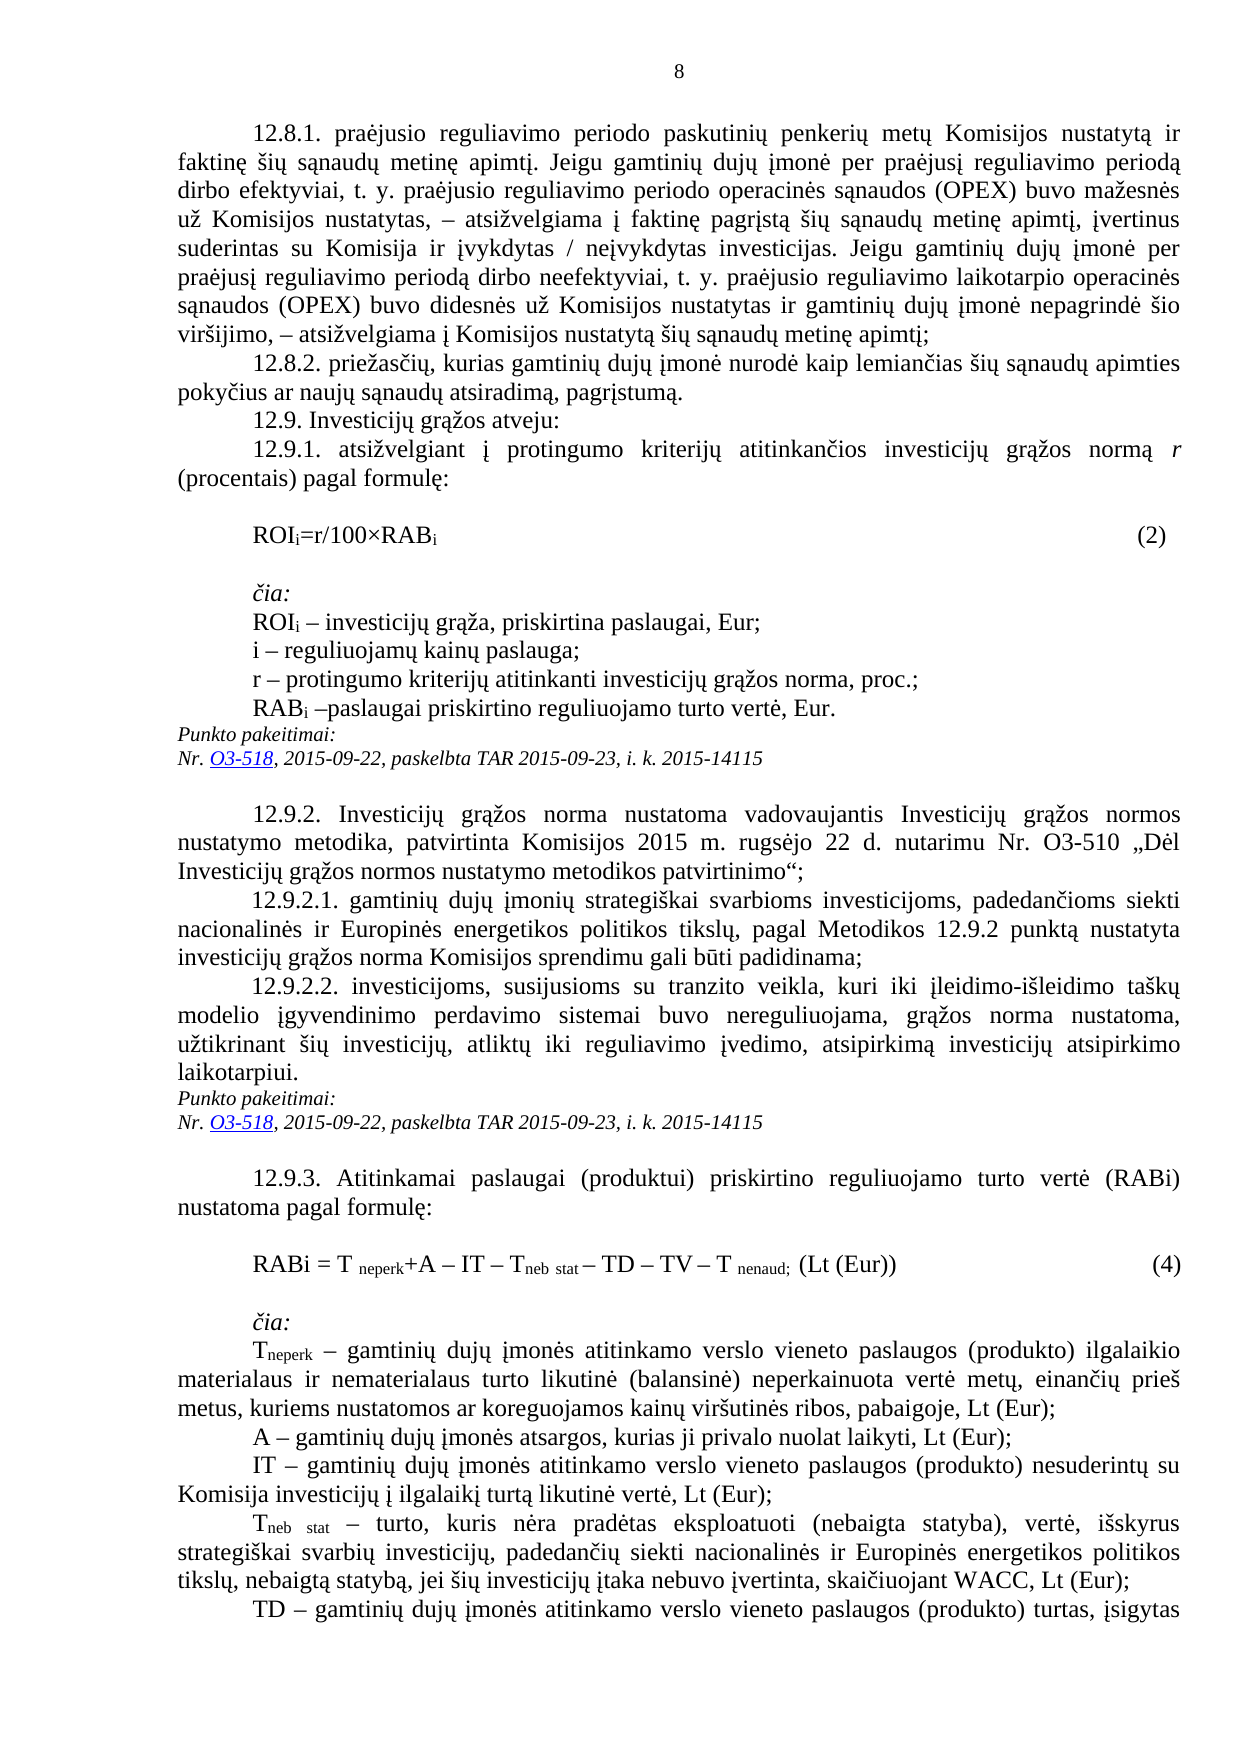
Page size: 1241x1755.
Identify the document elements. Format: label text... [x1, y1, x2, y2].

text i – reguliuojamų kainų paslauga; [177, 636, 1181, 664]
text ROIi=r/100×RABi (2) [177, 521, 1181, 549]
text Tneperk – gamtinių dujų įmonės atitinkamo verslo vieneto paslaugos (produkto) ilgalaikio materialaus ir nematerialaus turto likutinė (balansinė) neperkainuota vertė metų, einančių prieš metus, kuriems nustatomos ar koreguojamos kainų viršutinės ribos, pabaigoje, Lt (Eur); [177, 1336, 1181, 1422]
text 12.9. Investicijų grąžos atveju: [177, 406, 1181, 434]
text 12.9.3. Atitinkamai paslaugai (produktui) priskirtino reguliuojamo turto vertė (RABi) nustatoma pagal formulę: [177, 1163, 1181, 1221]
text Nr. O3-518, 2015-09-22, paskelbta TAR 2015-09-23, i. k. 2015-14115 [177, 746, 1181, 770]
text Punkto pakeitimai: [177, 722, 1181, 746]
text 12.9.2.2. investicijoms, susijusioms su tranzito veikla, kuri iki įleidimo-išleidimo taškų modelio įgyvendinimo perdavimo sistemai buvo nereguliuojama, grąžos norma nustatoma, užtikrinant šių investicijų, atliktų iki reguliavimo įvedimo, atsipirkimą investicijų atsipirkimo laikotarpiui. [177, 971, 1181, 1086]
text TD – gamtinių dujų įmonės atitinkamo verslo vieneto paslaugos (produkto) turtas, įsigytas [177, 1594, 1181, 1623]
text 12.8.1. praėjusio reguliavimo periodo paskutinių penkerių metų Komisijos nustatytą ir faktinę šių sąnaudų metinę apimtį. Jeigu gamtinių dujų įmonė per praėjusį reguliavimo periodą dirbo efektyviai, t. y. praėjusio reguliavimo periodo operacinės sąnaudos (OPEX) buvo mažesnės už Komisijos nustatytas, – atsižvelgiama į faktinę pagrįstą šių sąnaudų metinę apimtį, įvertinus suderintas su Komisija ir įvykdytas / neįvykdytas investicijas. Jeigu gamtinių dujų įmonė per praėjusį reguliavimo periodą dirbo neefektyviai, t. y. praėjusio reguliavimo laikotarpio operacinės sąnaudos (OPEX) buvo didesnės už Komisijos nustatytas ir gamtinių dujų įmonė nepagrindė šio viršijimo, – atsižvelgiama į Komisijos nustatytą šių sąnaudų metinę apimtį; [177, 118, 1181, 348]
text 12.8.2. priežasčių, kurias gamtinių dujų įmonė nurodė kaip lemiančias šių sąnaudų apimties pokyčius ar naujų sąnaudų atsiradimą, pagrįstumą. [177, 348, 1181, 406]
text 12.9.2. Investicijų grąžos norma nustatoma vadovaujantis Investicijų grąžos normos nustatymo metodika, patvirtinta Komisijos 2015 m. rugsėjo 22 d. nutarimu Nr. O3-510 „Dėl Investicijų grąžos normos nustatymo metodikos patvirtinimo“; [177, 799, 1181, 885]
text r – protingumo kriterijų atitinkanti investicijų grąžos norma, proc.; [177, 664, 1181, 693]
text RABi = T neperk+A – IT – Tneb stat – TD – TV – T nenaud; (Lt (Eur)) (4) [177, 1249, 1181, 1278]
text Punkto pakeitimai: [177, 1086, 1181, 1110]
text 12.9.2.1. gamtinių dujų įmonių strategiškai svarbioms investicijoms, padedančioms siekti nacionalinės ir Europinės energetikos politikos tikslų, pagal Metodikos 12.9.2 punktą nustatyta investicijų grąžos norma Komisijos sprendimu gali būti padidinama; [177, 885, 1181, 971]
text čia: [177, 578, 1181, 607]
text Tneb stat – turto, kuris nėra pradėtas eksploatuoti (nebaigta statyba), vertė, išskyrus strategiškai svarbių investicijų, padedančių siekti nacionalinės ir Europinės energetikos politikos tikslų, nebaigtą statybą, jei šių investicijų įtaka nebuvo įvertinta, skaičiuojant WACC, Lt (Eur); [177, 1508, 1181, 1594]
text ROIi – investicijų grąža, priskirtina paslaugai, Eur; [177, 607, 1181, 636]
text Nr. O3-518, 2015-09-22, paskelbta TAR 2015-09-23, i. k. 2015-14115 [177, 1110, 1181, 1134]
text 12.9.1. atsižvelgiant į protingumo kriterijų atitinkančios investicijų grąžos normą r (procentais) pagal formulę: [177, 434, 1181, 492]
text RABi –paslaugai priskirtino reguliuojamo turto vertė, Eur. [177, 693, 1181, 722]
text IT – gamtinių dujų įmonės atitinkamo verslo vieneto paslaugos (produkto) nesuderintų su Komisija investicijų į ilgalaikį turtą likutinė vertė, Lt (Eur); [177, 1451, 1181, 1508]
text čia: [177, 1307, 1181, 1336]
text A – gamtinių dujų įmonės atsargos, kurias ji privalo nuolat laikyti, Lt (Eur); [177, 1422, 1181, 1451]
